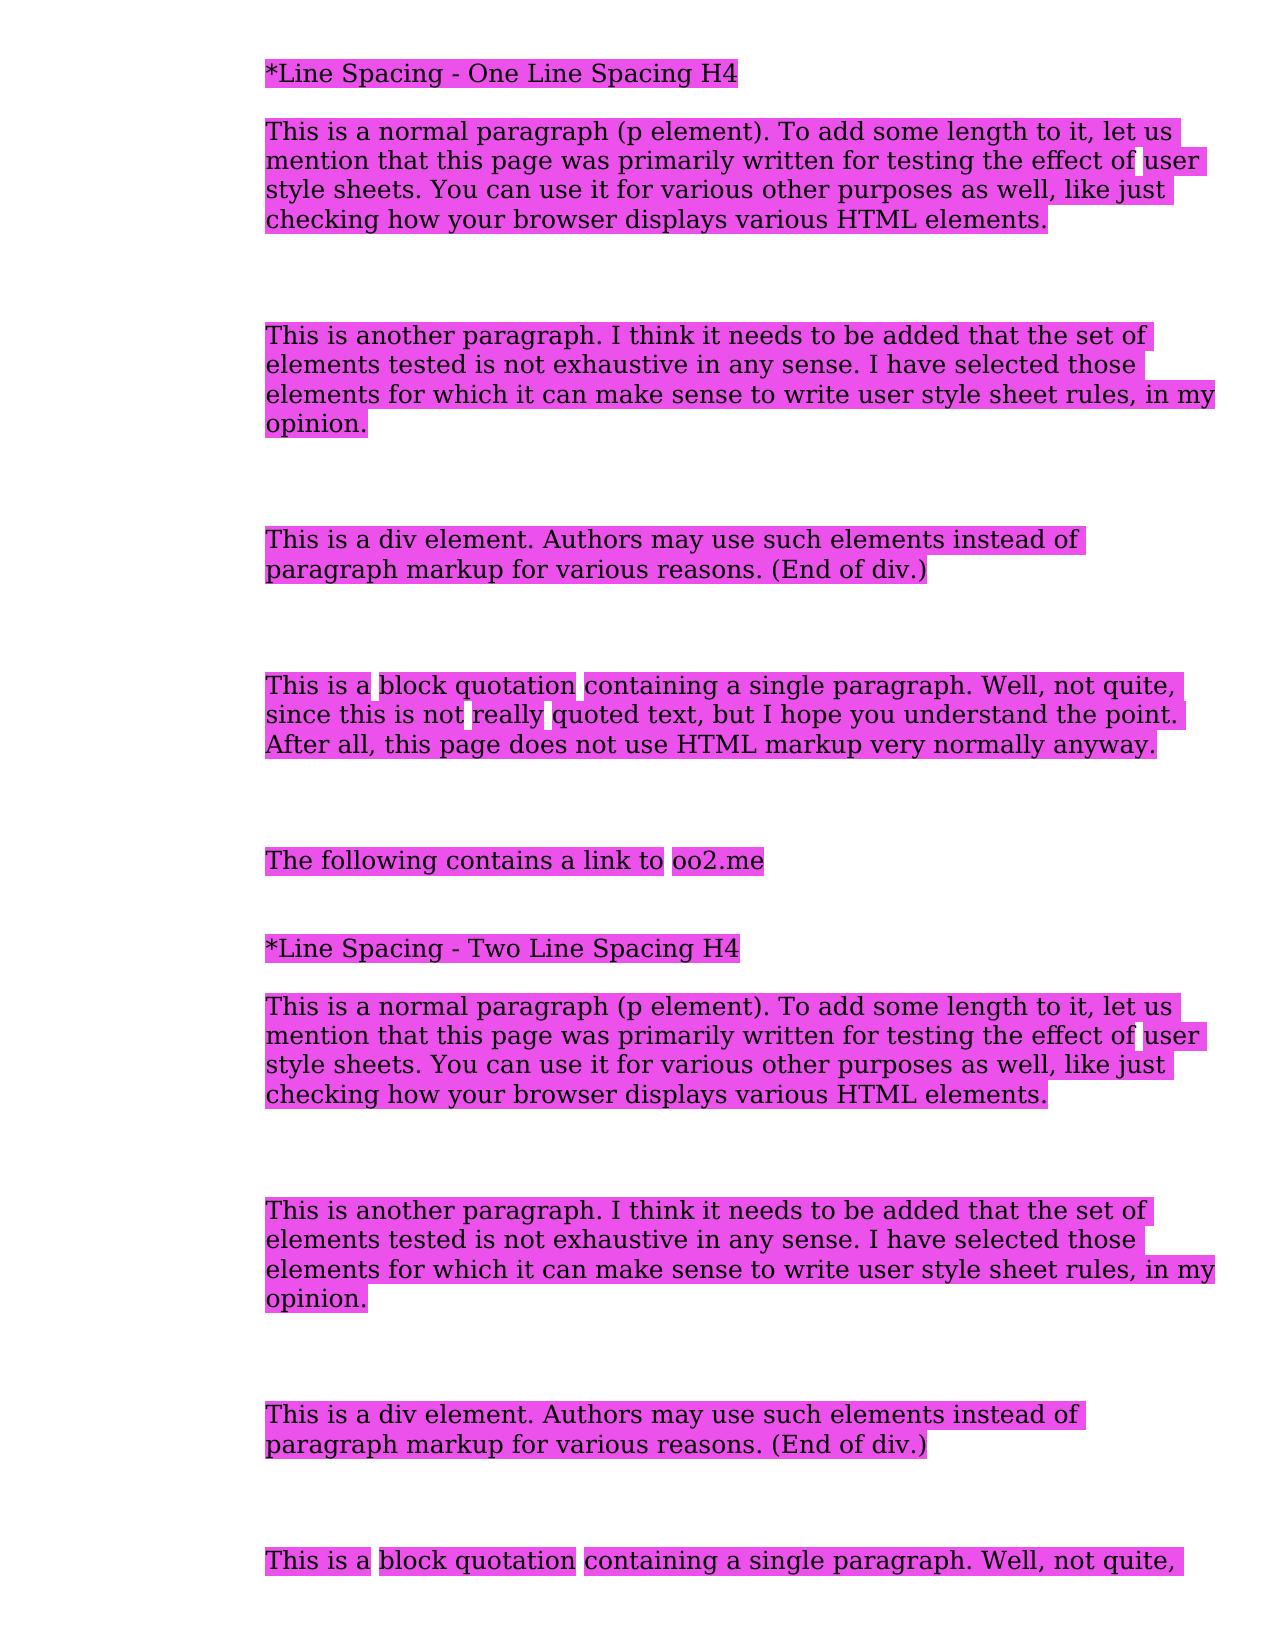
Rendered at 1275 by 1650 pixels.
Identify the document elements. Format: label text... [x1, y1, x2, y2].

subtitle *Line Spacing - One Line Spacing H4 This is a normal paragraph (p element). To add some length to it, let us mention that this page was primarily written for testing the effect of user style sheets. You can use it for various other purposes as well, like just checking how your browser displays various HTML elements. This is another paragraph. I think it needs to be added that the set of elements tested is not exhaustive in any sense. I have selected those elements for which it can make sense to write user style sheet rules, in my opinion. This is a div element. Authors may use such elements instead of paragraph markup for various reasons. (End of div.) This is a block quotation containing a single paragraph. Well, not quite, since this is not really quoted text, but I hope you understand the point. After all, this page does not use HTML markup very normally anyway. The following contains a link to oo2.me *Line Spacing - Two Line Spacing H4 This is a normal paragraph (p element). To add some length to it, let us mention that this page was primarily written for testing the effect of user style sheets. You can use it for various other purposes as well, like just checking how your browser displays various HTML elements. This is another paragraph. I think it needs to be added that the set of elements tested is not exhaustive in any sense. I have selected those elements for which it can make sense to write user style sheet rules, in my opinion. This is a div element. Authors may use such elements instead of paragraph markup for various reasons. (End of div.) This is a block quotation containing a single paragraph. Well, not quite, [236, 59, 1216, 1576]
